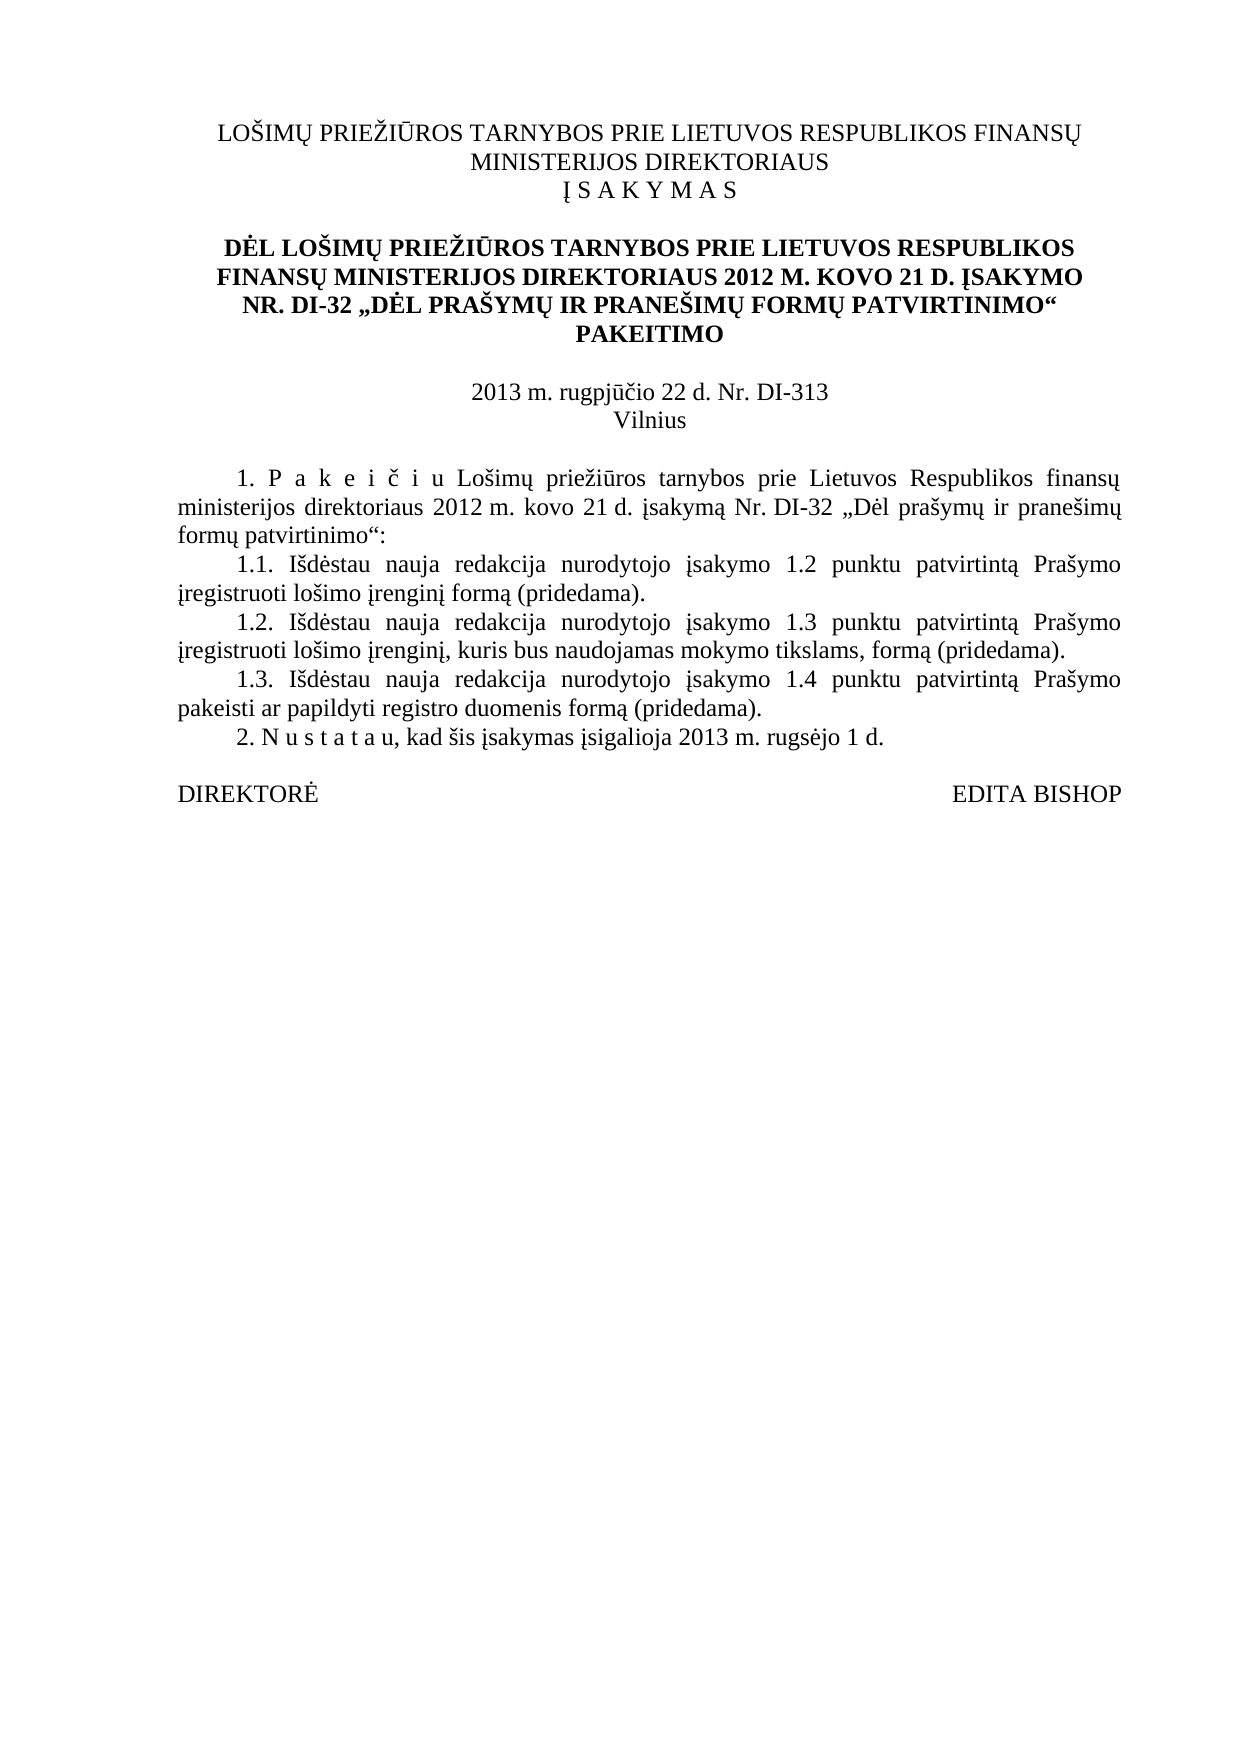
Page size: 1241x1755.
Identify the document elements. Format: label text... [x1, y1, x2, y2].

text 1.1. Išdėstau nauja redakcija nurodytojo įsakymo 1.2 punktu patvirtintą Prašymo įregistruoti lošimo įrenginį formą (pridedama). [177, 549, 1122, 607]
text Direktorė Edita Bishop [177, 779, 1122, 808]
text 2013 m. rugpjūčio 22 d. Nr. DI-313 [177, 377, 1122, 406]
text 2. N u s t a t a u, kad šis įsakymas įsigalioja 2013 m. rugsėjo 1 d. [177, 722, 1122, 751]
text 1. P a k e i č i u Lošimų priežiūros tarnybos prie Lietuvos Respublikos finansų ministerijos direktoriaus 2012 m. kovo 21 d. įsakymą Nr. DI-32 „Dėl prašymų ir pranešimų formų patvirtinimo“: [177, 463, 1122, 549]
text LOŠIMŲ PRIEŽIŪROS TARNYBOS PRIE LIETUVOS RESPUBLIKOS FINANSŲ MINISTERIJOS DIREKTORIAUS [177, 118, 1122, 176]
text 1.3. Išdėstau nauja redakcija nurodytojo įsakymo 1.4 punktu patvirtintą Prašymo pakeisti ar papildyti registro duomenis formą (pridedama). [177, 664, 1122, 722]
text Į S A K Y M A S [177, 176, 1122, 204]
text 1.2. Išdėstau nauja redakcija nurodytojo įsakymo 1.3 punktu patvirtintą Prašymo įregistruoti lošimo įrenginį, kuris bus naudojamas mokymo tikslams, formą (pridedama). [177, 607, 1122, 664]
text DĖL LOŠIMŲ PRIEŽIŪROS TARNYBOS PRIE LIETUVOS RESPUBLIKOS FINANSŲ MINISTERIJOS DIREKTORIAUS 2012 M. KOVO 21 D. ĮSAKYMO Nr. DI-32 „DĖL PRAŠYMŲ IR PRANEŠIMŲ FORMŲ PATVIRTINIMO“ PAKEITIMO [177, 233, 1122, 348]
text Vilnius [177, 406, 1122, 434]
